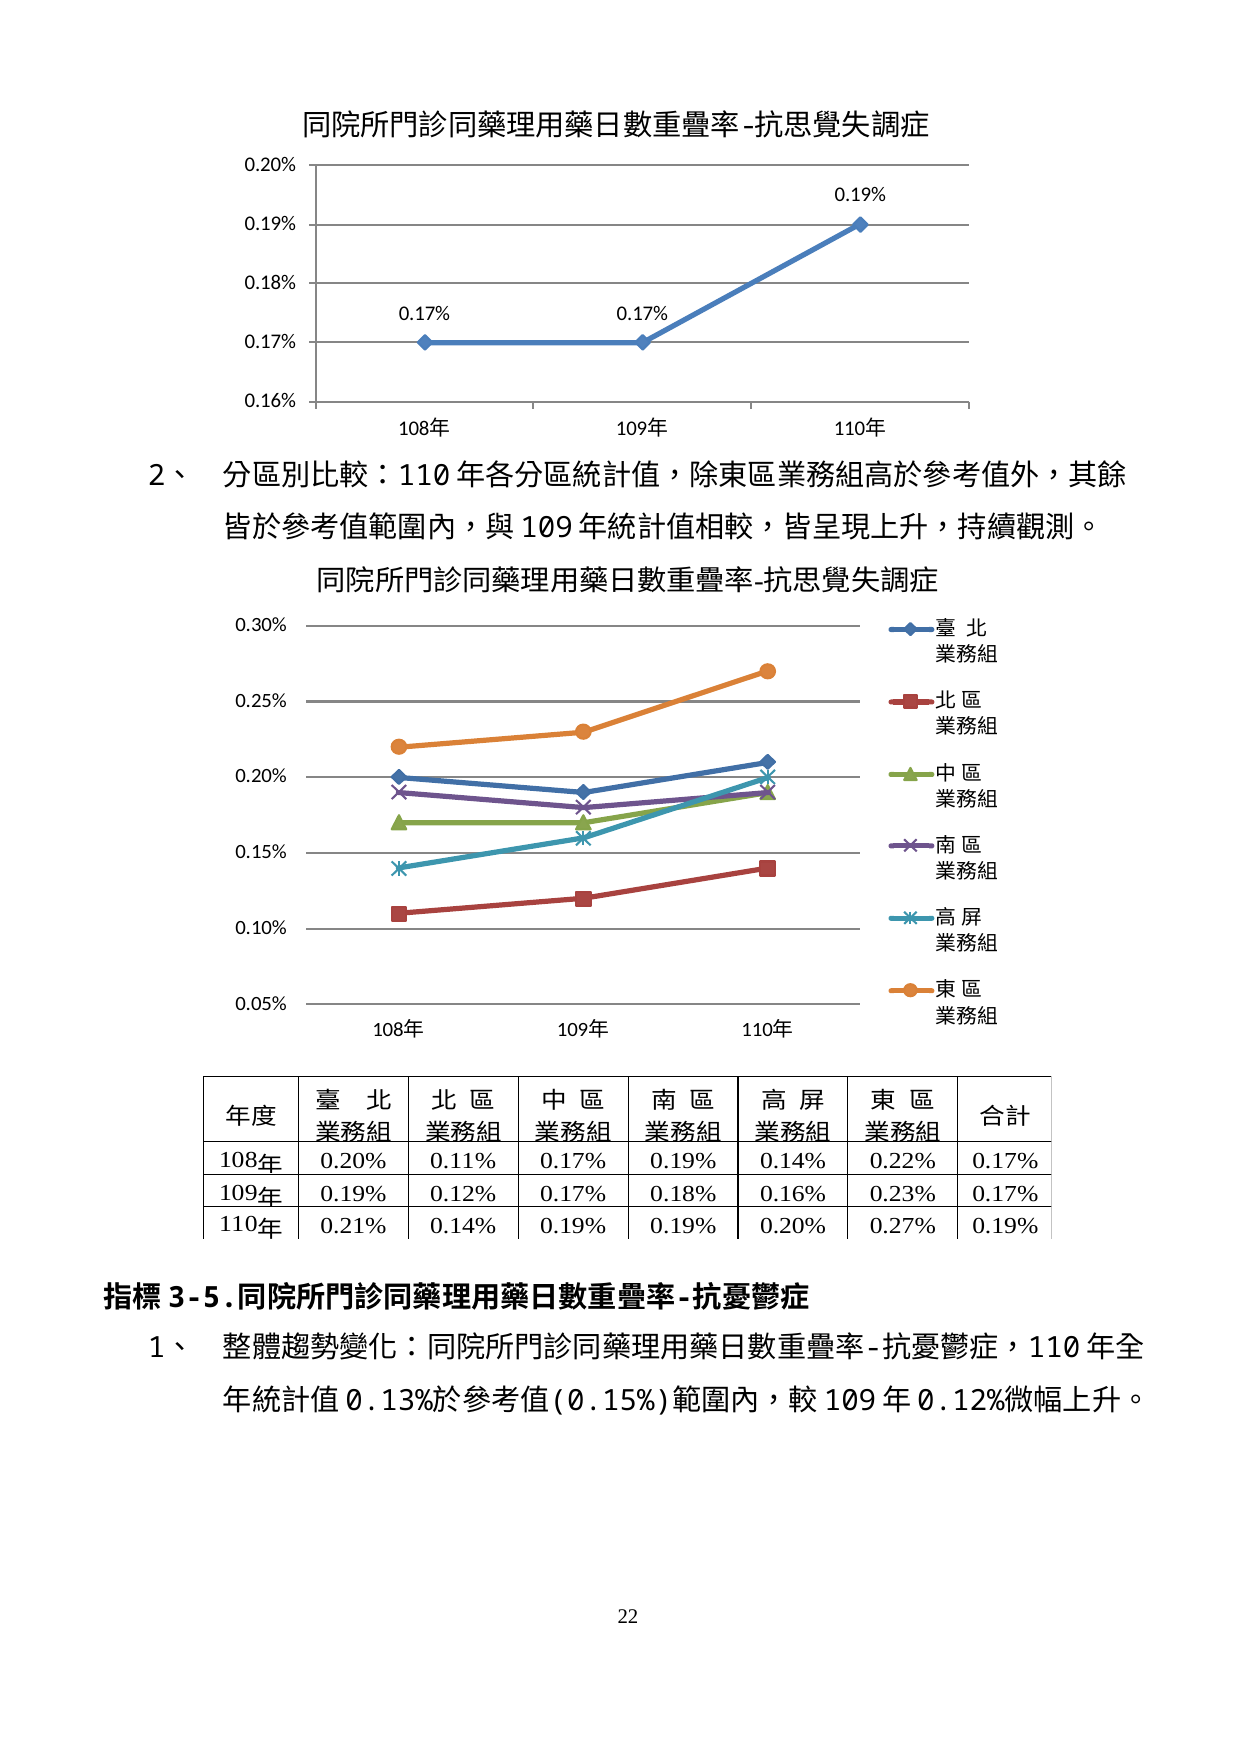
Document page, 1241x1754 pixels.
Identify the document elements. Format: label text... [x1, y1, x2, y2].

list 整體趨勢變化：同院所門診同藥理用藥日數重疊率-抗憂鬱症，110年全年統計值0.13%於參考值(0.15%)範圍內，較109年0.12%微幅上升。 [148, 1316, 1152, 1420]
list 分區別比較：110年各分區統計值，除東區業務組高於參考值外，其餘皆於參考值範圍內，與109年統計值相較，皆呈現上升，持續觀測。 [148, 444, 1152, 548]
subtitle 指標3-5.同院所門診同藥理用藥日數重疊率-抗憂鬱症 [103, 1274, 1152, 1316]
